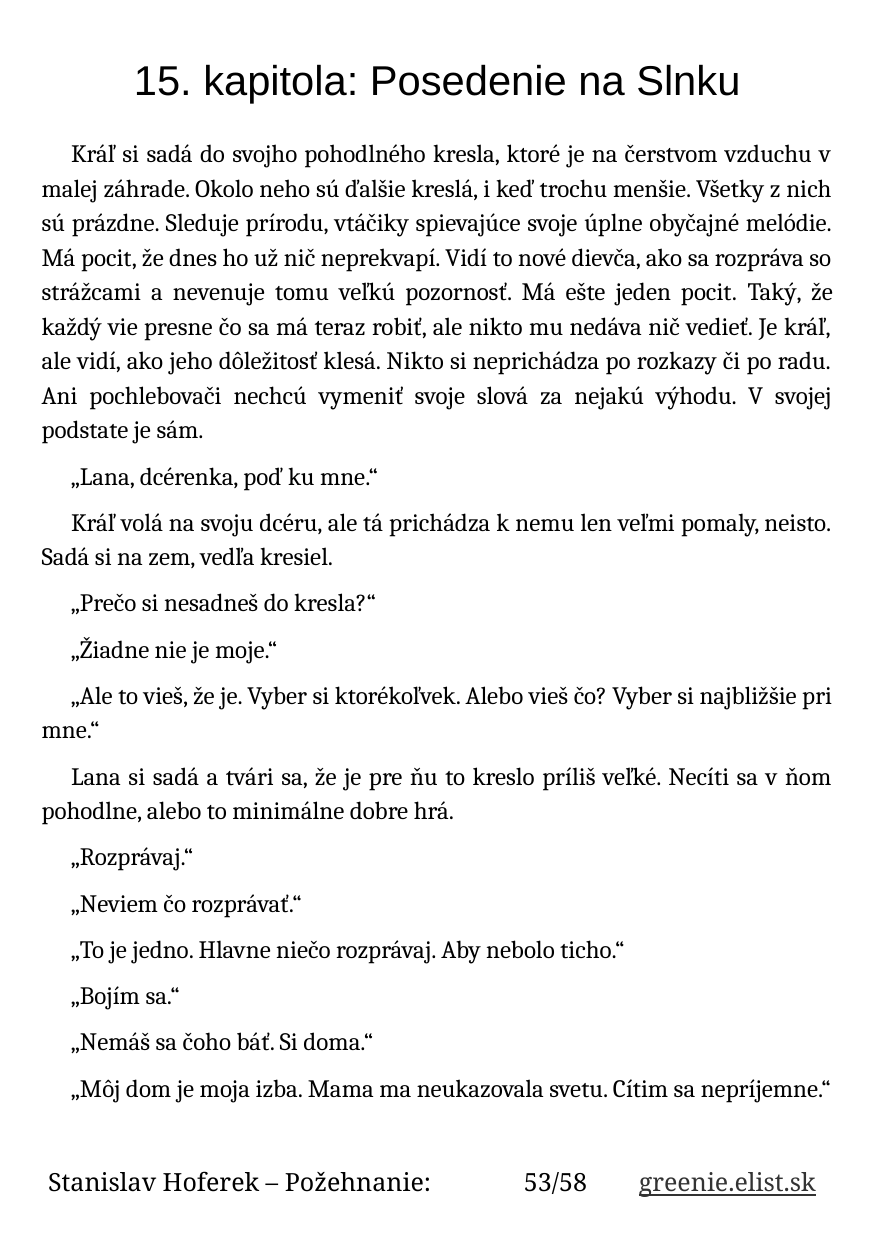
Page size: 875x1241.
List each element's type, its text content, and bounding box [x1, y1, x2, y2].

text „Bojím sa.“ [41, 982, 833, 1011]
subtitle 15. kapitola: Posedenie na Slnku [41, 56, 833, 104]
text „Môj dom je moja izba. Mama ma neukazovala svetu. Cítim sa nepríjemne.“ [41, 1074, 833, 1103]
text Kráľ si sadá do svojho pohodlného kresla, ktoré je na čerstvom vzduchu v malej záhrade. Okolo neho sú ďalšie kreslá, i keď trochu menšie. Všetky z nich sú prázdne. Sleduje prírodu, vtáčiky spievajúce svoje úplne obyčajné melódie. Má pocit, že dnes ho už nič neprekvapí. Vidí to nové dievča, ako sa rozpráva so strážcami a nevenuje tomu veľkú pozornosť. Má ešte jeden pocit. Taký, že každý vie presne čo sa má teraz robiť, ale nikto mu nedáva nič vedieť. Je kráľ, ale vidí, ako jeho dôležitosť klesá. Nikto si neprichádza po rozkazy či po radu. Ani pochlebovači nechcú vymeniť svoje slová za nejakú výhodu. V svojej podstate je sám. [41, 140, 833, 445]
text „To je jedno. Hlavne niečo rozprávaj. Aby nebolo ticho.“ [41, 936, 833, 964]
text „Žiadne nie je moje.“ [41, 636, 833, 664]
text „Ale to vieš, že je. Vyber si ktorékoľvek. Alebo vieš čo? Vyber si najbližšie pri mne.“ [41, 682, 833, 745]
text „Neviem čo rozprávať.“ [41, 889, 833, 918]
text „Rozprávaj.“ [41, 843, 833, 872]
text Kráľ volá na svoju dcéru, ale tá prichádza k nemu len veľmi pomaly, neisto. Sadá si na zem, vedľa kresiel. [41, 509, 833, 572]
text Lana si sadá a tvári sa, že je pre ňu to kreslo príliš veľké. Necíti sa v ňom pohodlne, alebo to minimálne dobre hrá. [41, 763, 833, 826]
text „Lana, dcérenka, poď ku mne.“ [41, 462, 833, 491]
text „Prečo si nesadneš do kresla?“ [41, 589, 833, 618]
text „Nemáš sa čoho báť. Si doma.“ [41, 1028, 833, 1057]
